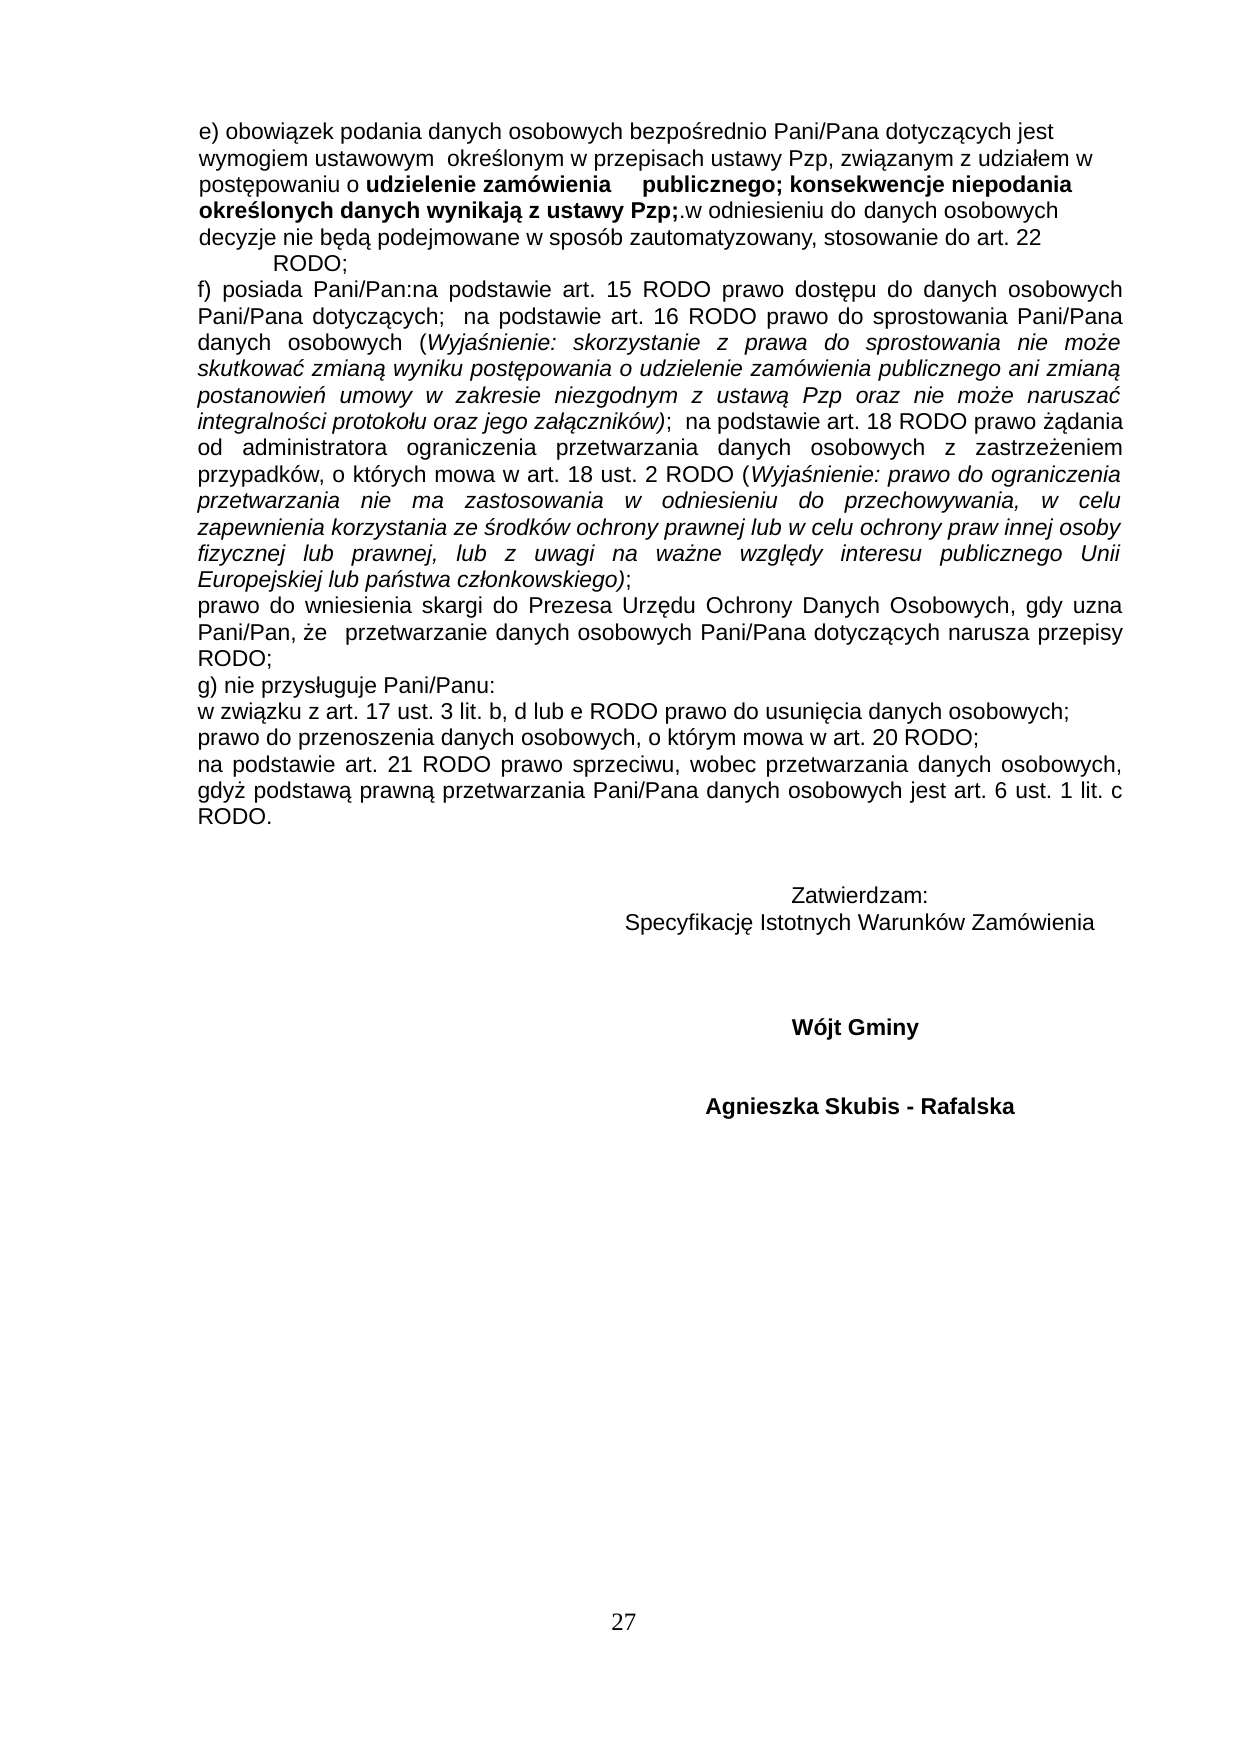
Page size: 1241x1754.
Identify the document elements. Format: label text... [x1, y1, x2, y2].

list f) posiada Pani/Pan:na podstawie art. 15 RODO prawo dostępu do danych osobowych Pani/Pana dotyczących; na podstawie art. 16 RODO prawo do sprostowania Pani/Pana danych osobowych (Wyjaśnienie: skorzystanie z prawa do sprostowania nie może skutkować zmianą wyniku postępowania o udzielenie zamówienia publicznego ani zmianą postanowień umowy w zakresie niezgodnym z ustawą Pzp oraz nie może naruszać integralności protokołu oraz jego załączników); na podstawie art. 18 RODO prawo żądania od administratora ograniczenia przetwarzania danych osobowych z zastrzeżeniem przypadków, o których mowa w art. 18 ust. 2 RODO (Wyjaśnienie: prawo do ograniczenia przetwarzania nie ma zastosowania w odniesieniu do przechowywania, w celu zapewnienia korzystania ze środków ochrony prawnej lub w celu ochrony praw innej osoby fizycznej lub prawnej, lub z uwagi na ważne względy interesu publicznego Unii Europejskiej lub państwa członkowskiego); [197, 276, 1123, 592]
list na podstawie art. 21 RODO prawo sprzeciwu, wobec przetwarzania danych osobowych, gdyż podstawą prawną przetwarzania Pani/Pana danych osobowych jest art. 6 ust. 1 lit. c RODO. [197, 751, 1123, 830]
text Zatwierdzam: [123, 882, 1123, 909]
text Specyfikację Istotnych Warunków Zamówienia [123, 909, 1123, 935]
text Agnieszka Skubis - Rafalska [123, 1093, 1123, 1119]
list w związku z art. 17 ust. 3 lit. b, d lub e RODO prawo do usunięcia danych osobowych; [197, 698, 1123, 724]
text e) obowiązek podania danych osobowych bezpośrednio Pani/Pana dotyczących jest wymogiem ustawowym określonym w przepisach ustawy Pzp, związanym z udziałem w postępowaniu o udzielenie zamówienia publicznego; konsekwencje niepodania określonych danych wynikają z ustawy Pzp;.w odniesieniu do danych osobowych decyzje nie będą podejmowane w sposób zautomatyzowany, stosowanie do art. 22 RODO; [199, 118, 1123, 276]
text Wójt Gminy [123, 1014, 1123, 1041]
list g) nie przysługuje Pani/Panu: [197, 672, 1123, 698]
text prawo do wniesienia skargi do Prezesa Urzędu Ochrony Danych Osobowych, gdy uzna Pani/Pan, że przetwarzanie danych osobowych Pani/Pana dotyczących narusza przepisy RODO; [197, 592, 1123, 672]
list prawo do przenoszenia danych osobowych, o którym mowa w art. 20 RODO; [197, 724, 1123, 751]
